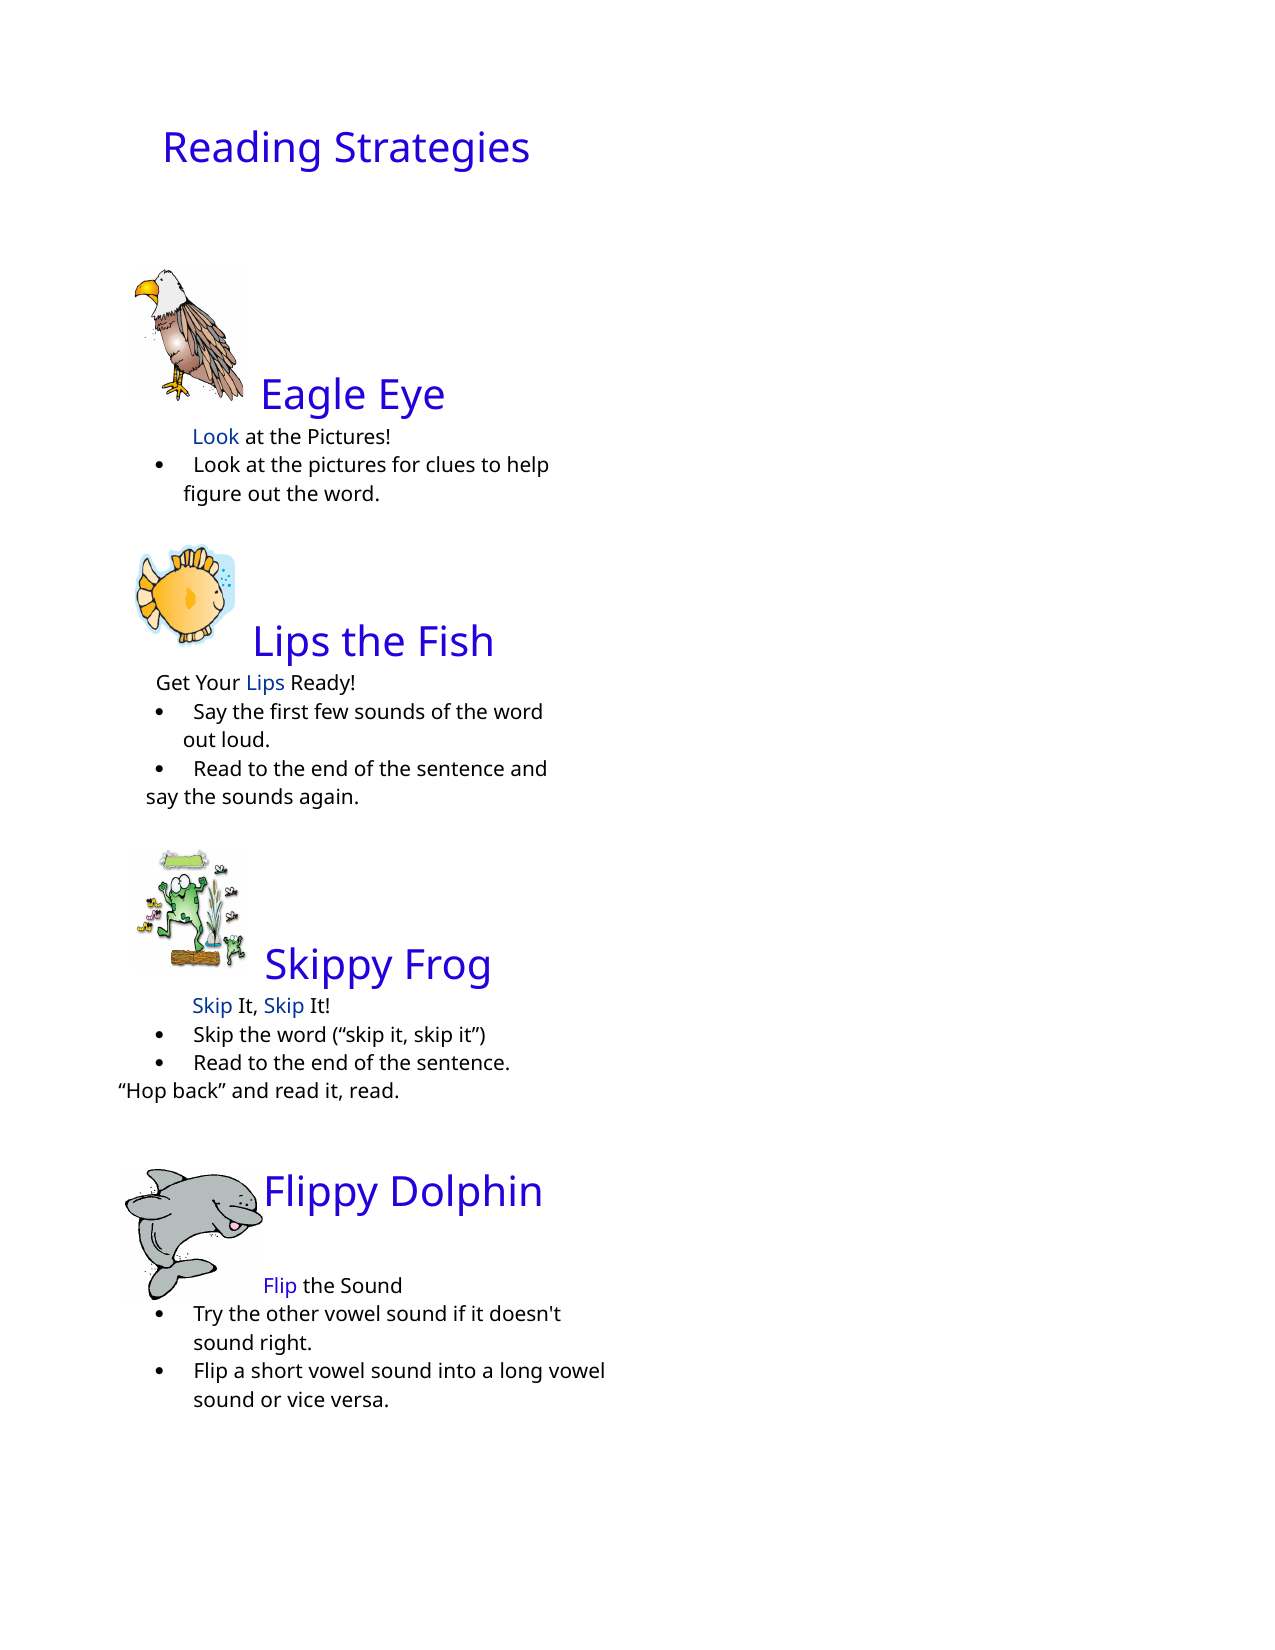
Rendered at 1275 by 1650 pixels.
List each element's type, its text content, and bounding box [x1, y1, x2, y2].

list Flip a short vowel sound into a long vowel [156, 1356, 1157, 1385]
list Read to the end of the sentence and [156, 754, 1157, 782]
list Skip the word (“skip it, skip it”) [156, 1020, 1157, 1048]
text Eagle Eye [118, 260, 1157, 422]
text figure out the word. [156, 479, 1157, 507]
list sound or vice versa. [156, 1385, 1157, 1413]
text Skip It, Skip It! [118, 991, 1157, 1020]
list Say the first few sounds of the word [156, 697, 1157, 725]
picture [125, 1169, 263, 1300]
list Look at the pictures for clues to help [156, 450, 1157, 479]
list Read to the end of the sentence. [156, 1048, 1157, 1077]
text “Hop back” and read it, read. [118, 1077, 1157, 1105]
list Try the other vowel sound if it doesn't [156, 1299, 1157, 1328]
text Lips the Fish [118, 536, 1157, 668]
picture [134, 848, 248, 970]
picture [134, 544, 236, 647]
text Look at the Pictures! [118, 422, 1157, 450]
text Flippy Dolphin [118, 1162, 1157, 1219]
text Get Your Lips Ready! [156, 668, 1157, 697]
list sound right. [156, 1328, 1157, 1356]
text Reading Strategies [118, 118, 1157, 175]
text say the sounds again. [118, 782, 1157, 811]
text Skippy Frog [118, 839, 1157, 991]
text out loud. [156, 725, 1157, 754]
picture [134, 269, 244, 401]
text Flip the Sound [263, 1271, 1157, 1299]
